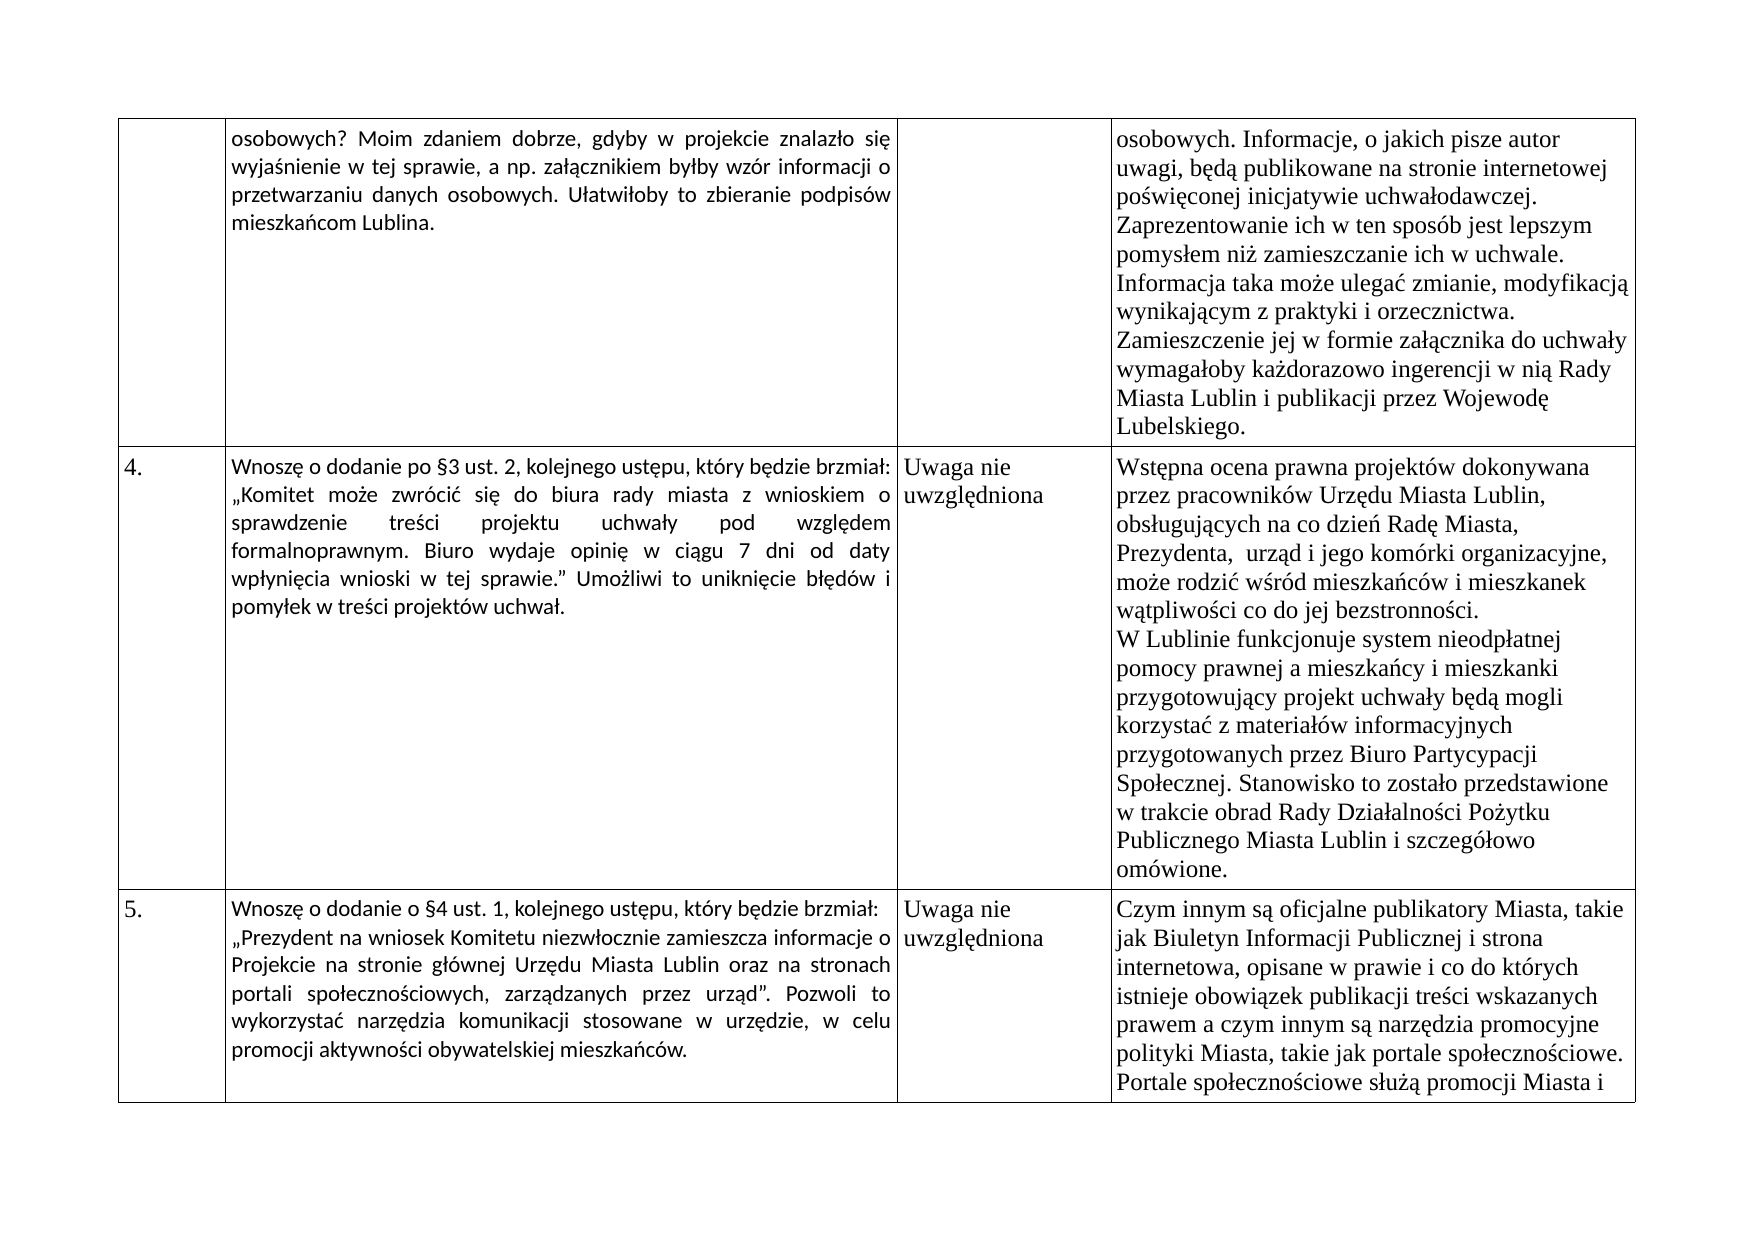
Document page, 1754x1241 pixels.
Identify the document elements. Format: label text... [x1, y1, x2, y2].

table_cell Czym innym są oficjalne publikatory Miasta, takie jak Biuletyn Informacji Publicznej i strona internetowa, opisane w prawie i co do których istnieje obowiązek publikacji treści wskazanych prawem a czym innym są narzędzia promocyjne polityki Miasta, takie jak portale społecznościowe. Portale społecznościowe służą promocji Miasta i [1112, 890, 1635, 1102]
table_cell Wnoszę o dodanie o §4 ust. 1, kolejnego ustępu, który będzie brzmiał: „Prezydent na wniosek Komitetu niezwłocznie zamieszcza informacje o Projekcie na stronie głównej Urzędu Miasta Lublin oraz na stronach portali społecznościowych, zarządzanych przez urząd”. Pozwoli to wykorzystać narzędzia komunikacji stosowane w urzędzie, w celu promocji aktywności obywatelskiej mieszkańców. [226, 890, 897, 1102]
table_cell Wstępna ocena prawna projektów dokonywana przez pracowników Urzędu Miasta Lublin, obsługujących na co dzień Radę Miasta, Prezydenta, urząd i jego komórki organizacyjne, może rodzić wśród mieszkańców i mieszkanek wątpliwości co do jej bezstronności. W Lublinie funkcjonuje system nieodpłatnej pomocy prawnej a mieszkańcy i mieszkanki przygotowujący projekt uchwały będą mogli korzystać z materiałów informacyjnych przygotowanych przez Biuro Partycypacji Społecznej. Stanowisko to zostało przedstawione w trakcie obrad Rady Działalności Pożytku Publicznego Miasta Lublin i szczegółowo omówione. [1112, 447, 1635, 889]
table_cell 5. [119, 890, 225, 1102]
table_cell [898, 119, 1111, 446]
table_cell Wnoszę o dodanie po §3 ust. 2, kolejnego ustępu, który będzie brzmiał: „Komitet może zwrócić się do biura rady miasta z wnioskiem o sprawdzenie treści projektu uchwały pod względem formalnoprawnym. Biuro wydaje opinię w ciągu 7 dni od daty wpłynięcia wnioski w tej sprawie.” Umożliwi to uniknięcie błędów i pomyłek w treści projektów uchwał. [226, 447, 897, 889]
table_cell osobowych. Informacje, o jakich pisze autor uwagi, będą publikowane na stronie internetowej poświęconej inicjatywie uchwałodawczej. Zaprezentowanie ich w ten sposób jest lepszym pomysłem niż zamieszczanie ich w uchwale. Informacja taka może ulegać zmianie, modyfikacją wynikającym z praktyki i orzecznictwa. Zamieszczenie jej w formie załącznika do uchwały wymagałoby każdorazowo ingerencji w nią Rady Miasta Lublin i publikacji przez Wojewodę Lubelskiego. [1112, 119, 1635, 446]
table_cell Uwaga nie uwzględniona [898, 447, 1111, 889]
table_cell osobowych? Moim zdaniem dobrze, gdyby w projekcie znalazło się wyjaśnienie w tej sprawie, a np. załącznikiem byłby wzór informacji o przetwarzaniu danych osobowych. Ułatwiłoby to zbieranie podpisów mieszkańcom Lublina. [226, 119, 897, 446]
table_cell Uwaga nie uwzględniona [898, 890, 1111, 1102]
table_cell 4. [119, 447, 225, 889]
table_cell [119, 119, 225, 446]
